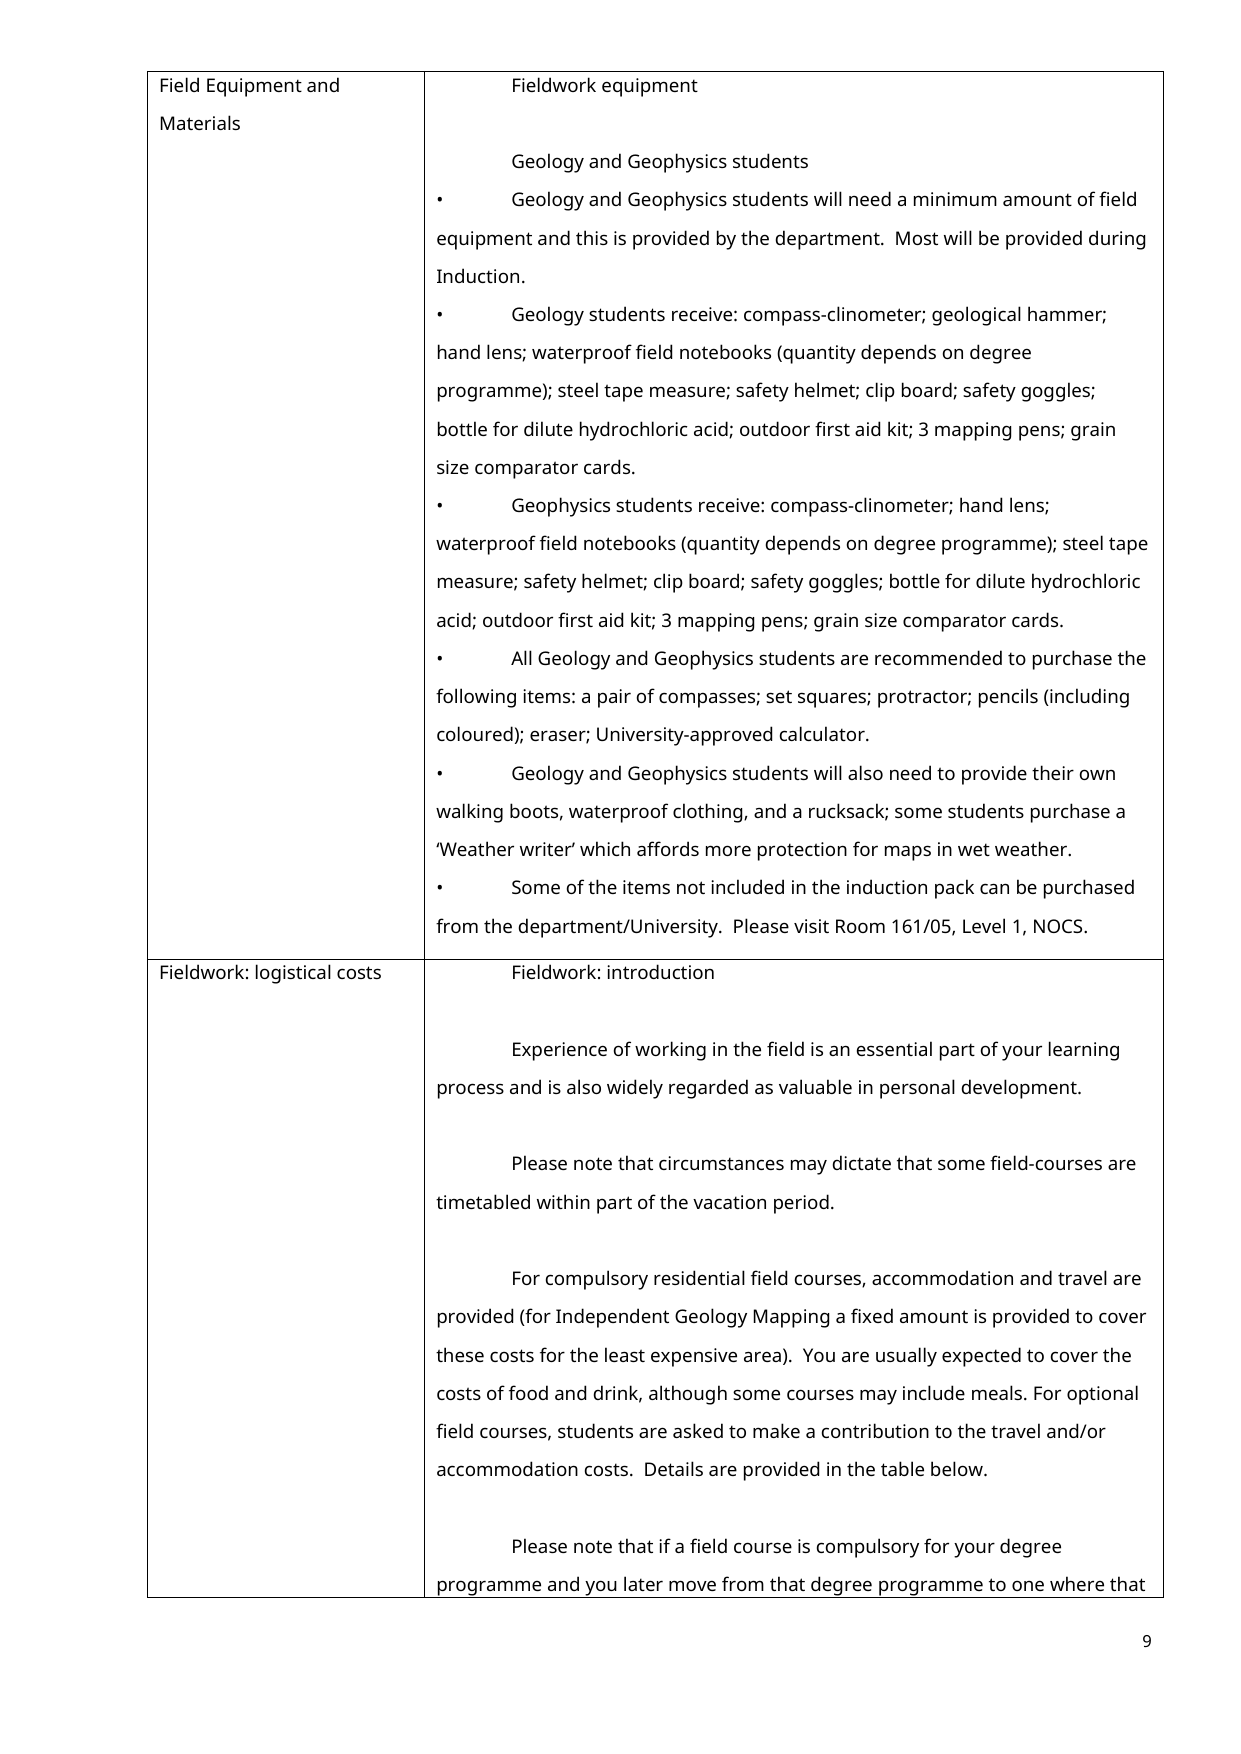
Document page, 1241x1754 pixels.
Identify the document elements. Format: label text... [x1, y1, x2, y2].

table_cell Field Equipment and Materials [148, 72, 424, 958]
table_cell Fieldwork: logistical costs [148, 960, 424, 1597]
table_cell Fieldwork: introduction Experience of working in the field is an essential part of your learning process and is also widely regarded as valuable in personal development. Please note that circumstances may dictate that some field-courses are timetabled within part of the vacation period. For compulsory residential field courses, accommodation and travel are provided (for Independent Geology Mapping a fixed amount is provided to cover these costs for the least expensive area). You are usually expected to cover the costs of food and drink, although some courses may include meals. For optional field courses, students are asked to make a contribution to the travel and/or accommodation costs. Details are provided in the table below. Please note that if a field course is compulsory for your degree programme and you later move from that degree programme to one where that [425, 960, 1163, 1597]
table_cell Fieldwork equipment Geology and Geophysics students • Geology and Geophysics students will need a minimum amount of field equipment and this is provided by the department. Most will be provided during Induction. • Geology students receive: compass-clinometer; geological hammer; hand lens; waterproof field notebooks (quantity depends on degree programme); steel tape measure; safety helmet; clip board; safety goggles; bottle for dilute hydrochloric acid; outdoor first aid kit; 3 mapping pens; grain size comparator cards. • Geophysics students receive: compass-clinometer; hand lens; waterproof field notebooks (quantity depends on degree programme); steel tape measure; safety helmet; clip board; safety goggles; bottle for dilute hydrochloric acid; outdoor first aid kit; 3 mapping pens; grain size comparator cards. • All Geology and Geophysics students are recommended to purchase the following items: a pair of compasses; set squares; protractor; pencils (including coloured); eraser; University-approved calculator. • Geology and Geophysics students will also need to provide their own walking boots, waterproof clothing, and a rucksack; some students purchase a ‘Weather writer’ which affords more protection for maps in wet weather. • Some of the items not included in the induction pack can be purchased from the department/University. Please visit Room 161/05, Level 1, NOCS. [425, 72, 1163, 958]
